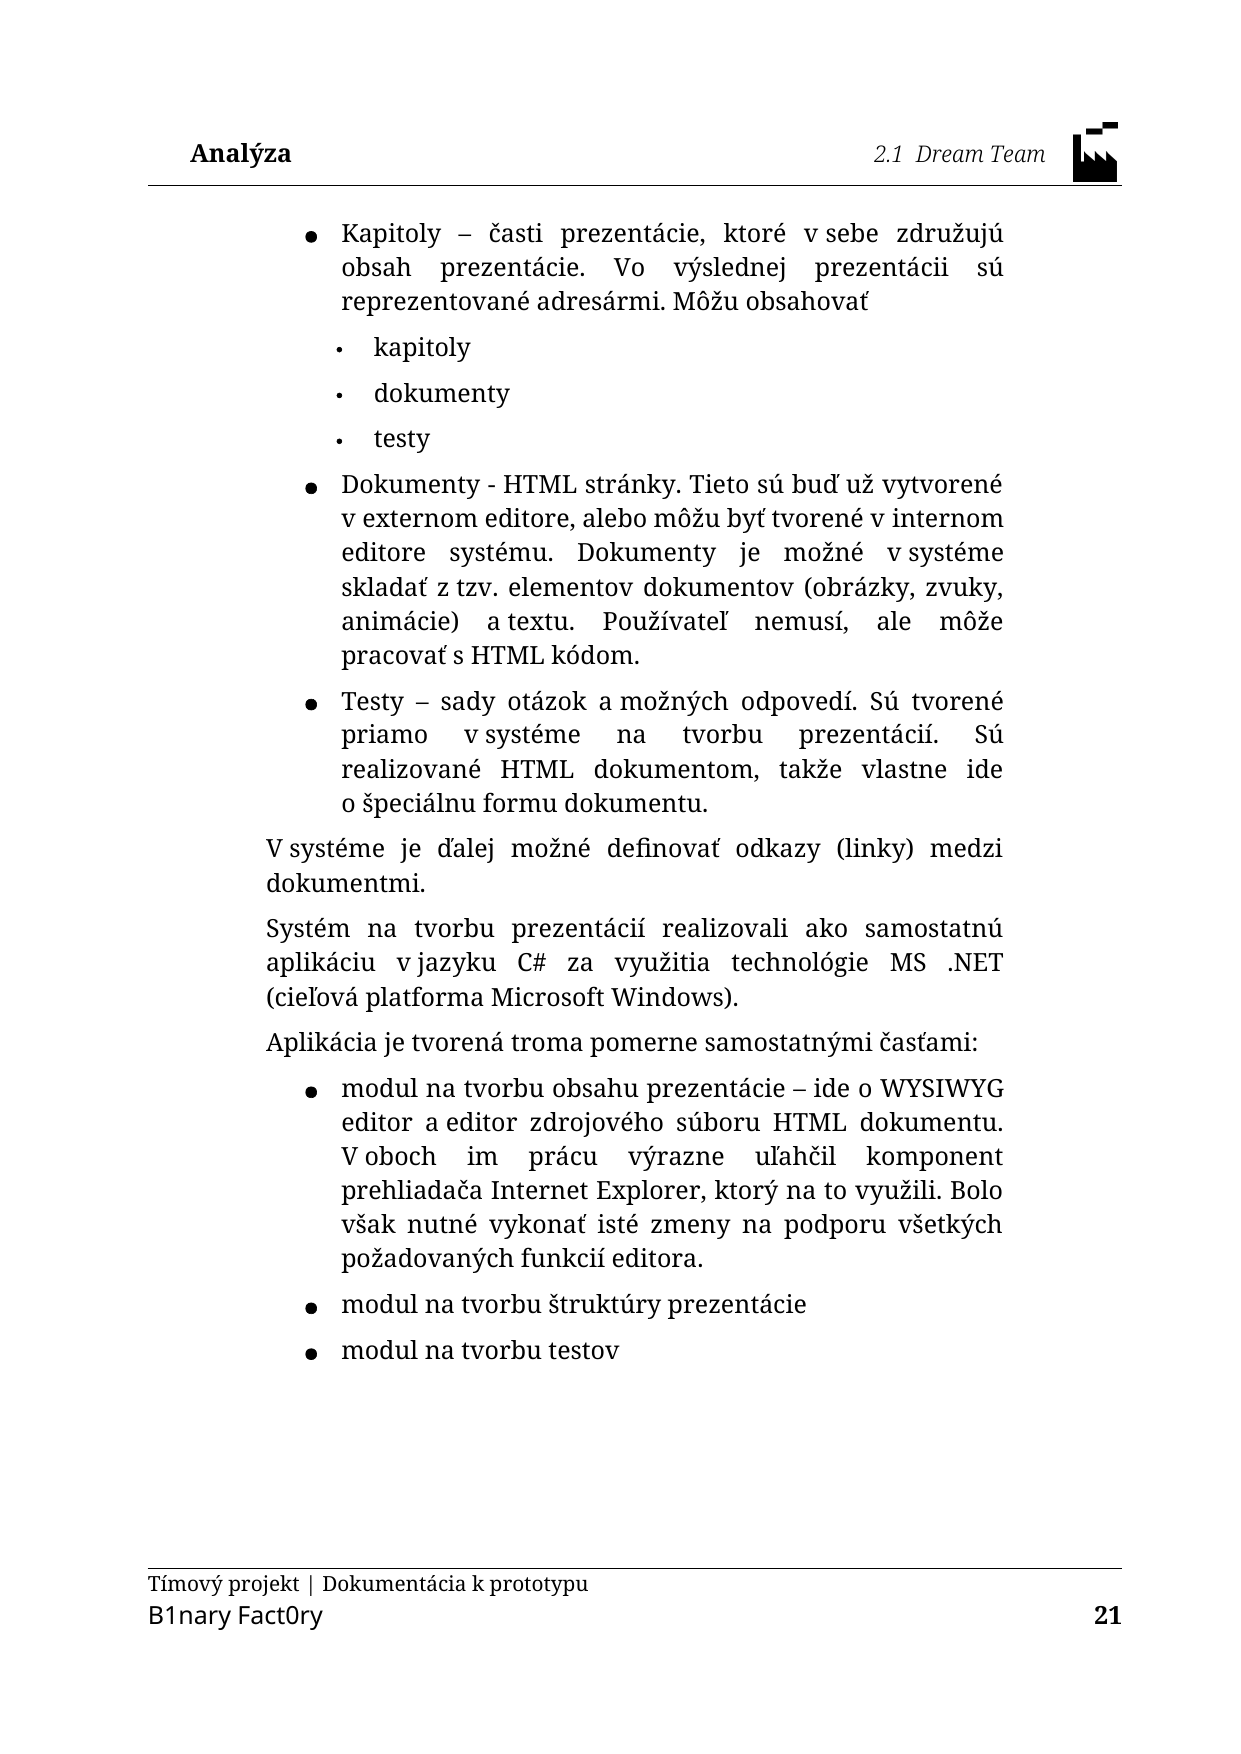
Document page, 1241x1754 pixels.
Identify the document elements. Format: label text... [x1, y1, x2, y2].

list Testy – sady otázok a možných odpovedí. Sú tvorené priamo v systéme na tvorbu prezentácií. Sú realizované HTML dokumentom, takže vlastne ide o špeciálnu formu dokumentu. [303, 683, 1004, 819]
picture [1073, 122, 1118, 182]
list modul na tvorbu testov [303, 1333, 1004, 1367]
list modul na tvorbu obsahu prezentácie – ide o WYSIWYG editor a editor zdrojového súboru HTML dokumentu. V oboch im prácu výrazne uľahčil komponent prehliadača Internet Explorer, ktorý na to využili. Bolo však nutné vykonať isté zmeny na podporu všetkých požadovaných funkcií editora. [303, 1071, 1004, 1275]
text Systém na tvorbu prezentácií realizovali ako samostatnú aplikáciu v jazyku C# za využitia technológie MS .NET (cieľová platforma Microsoft Windows). [266, 911, 1004, 1013]
list modul na tvorbu štruktúry prezentácie [303, 1287, 1004, 1321]
list testy [336, 421, 1004, 455]
list kapitoly [336, 329, 1004, 363]
list Dokumenty - HTML stránky. Tieto sú buď už vytvorené v externom editore, alebo môžu byť tvorené v internom editore systému. Dokumenty je možné v systéme skladať z tzv. elementov dokumentov (obrázky, zvuky, animácie) a textu. Používateľ nemusí, ale môže pracovať s HTML kódom. [303, 467, 1004, 671]
list dokumenty [336, 375, 1004, 409]
text V systéme je ďalej možné definovať odkazy (linky) medzi dokumentmi. [266, 831, 1004, 899]
list Kapitoly – časti prezentácie, ktoré v sebe združujú obsah prezentácie. Vo výslednej prezentácii sú reprezentované adresármi. Môžu obsahovať [303, 216, 1004, 318]
text Aplikácia je tvorená troma pomerne samostatnými časťami: [266, 1025, 1004, 1059]
